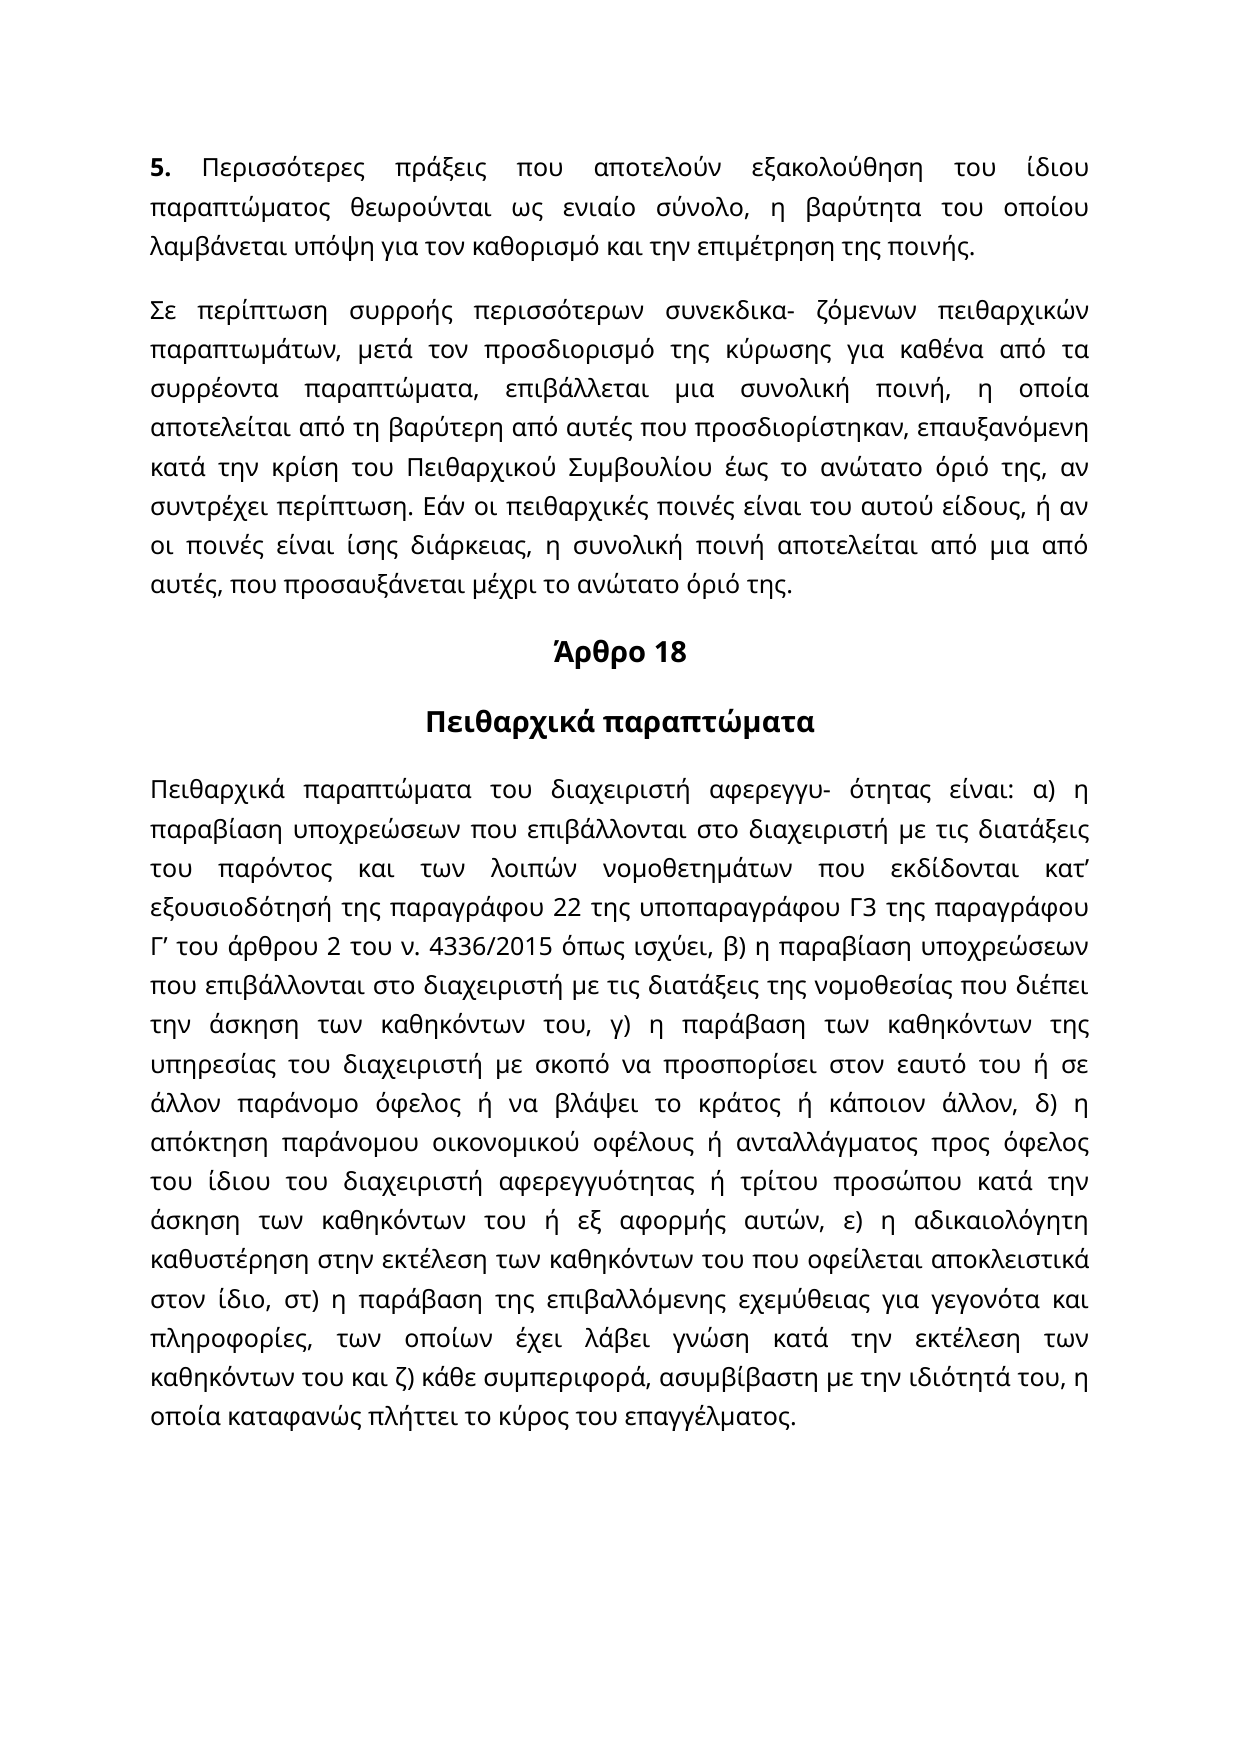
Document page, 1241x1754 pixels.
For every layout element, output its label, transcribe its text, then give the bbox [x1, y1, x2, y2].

text Πειθαρχικά παραπτώματα του διαχειριστή αφερεγγυ- ότητας είναι: α) η παραβίαση υποχρεώσεων που επιβάλλονται στο διαχειριστή με τις διατάξεις του παρόντος και των λοιπών νομοθετημάτων που εκδίδονται κατ’ εξουσιοδότησή της παραγράφου 22 της υποπαραγράφου Γ3 της παραγράφου Γ’ του άρθρου 2 του ν. 4336/2015 όπως ισχύει, β) η παραβίαση υποχρεώσεων που επιβάλλονται στο διαχειριστή με τις διατάξεις της νομοθεσίας που διέπει την άσκηση των καθηκόντων του, γ) η παράβαση των καθηκόντων της υπηρεσίας του διαχειριστή με σκοπό να προσπορίσει στον εαυτό του ή σε άλλον παράνομο όφελος ή να βλάψει το κράτος ή κάποιον άλλον, δ) η απόκτηση παράνομου οικονομικού οφέλους ή ανταλλάγματος προς όφελος του ίδιου του διαχειριστή αφερεγγυότητας ή τρίτου προσώπου κατά την άσκηση των καθηκόντων του ή εξ αφορμής αυτών, ε) η αδικαιολόγητη καθυστέρηση στην εκτέλεση των καθηκόντων του που οφείλεται αποκλειστικά στον ίδιο, στ) η παράβαση της επιβαλλόμενης εχεμύθειας για γεγονότα και πληροφορίες, των οποίων έχει λάβει γνώση κατά την εκτέλεση των καθηκόντων του και ζ) κάθε συμπεριφορά, ασυμβίβαστη με την ιδιότητά του, η οποία καταφανώς πλήττει το κύρος του επαγγέλματος. [150, 772, 1090, 1433]
text Σε περίπτωση συρροής περισσότερων συνεκδικα- ζόμενων πειθαρχικών παραπτωμάτων, μετά τον προσδιορισμό της κύρωσης για καθένα από τα συρρέοντα παραπτώματα, επιβάλλεται μια συνολική ποινή, η οποία αποτελείται από τη βαρύτερη από αυτές που προσδιορίστηκαν, επαυξανόμενη κατά την κρίση του Πειθαρχικού Συμβουλίου έως το ανώτατο όριό της, αν συντρέχει περίπτωση. Εάν οι πειθαρχικές ποινές είναι του αυτού είδους, ή αν οι ποινές είναι ίσης διάρκειας, η συνολική ποινή αποτελείται από μια από αυτές, που προσαυξάνεται μέχρι το ανώτατο όριό της. [150, 292, 1090, 601]
subtitle Άρθρο 18 [150, 631, 1090, 671]
text 5. Περισσότερες πράξεις που αποτελούν εξακολούθηση του ίδιου παραπτώματος θεωρούνται ως ενιαίο σύνολο, η βαρύτητα του οποίου λαμβάνεται υπόψη για τον καθορισμό και την επιμέτρηση της ποινής. [150, 150, 1090, 262]
subtitle Πειθαρχικά παραπτώματα [150, 701, 1090, 741]
